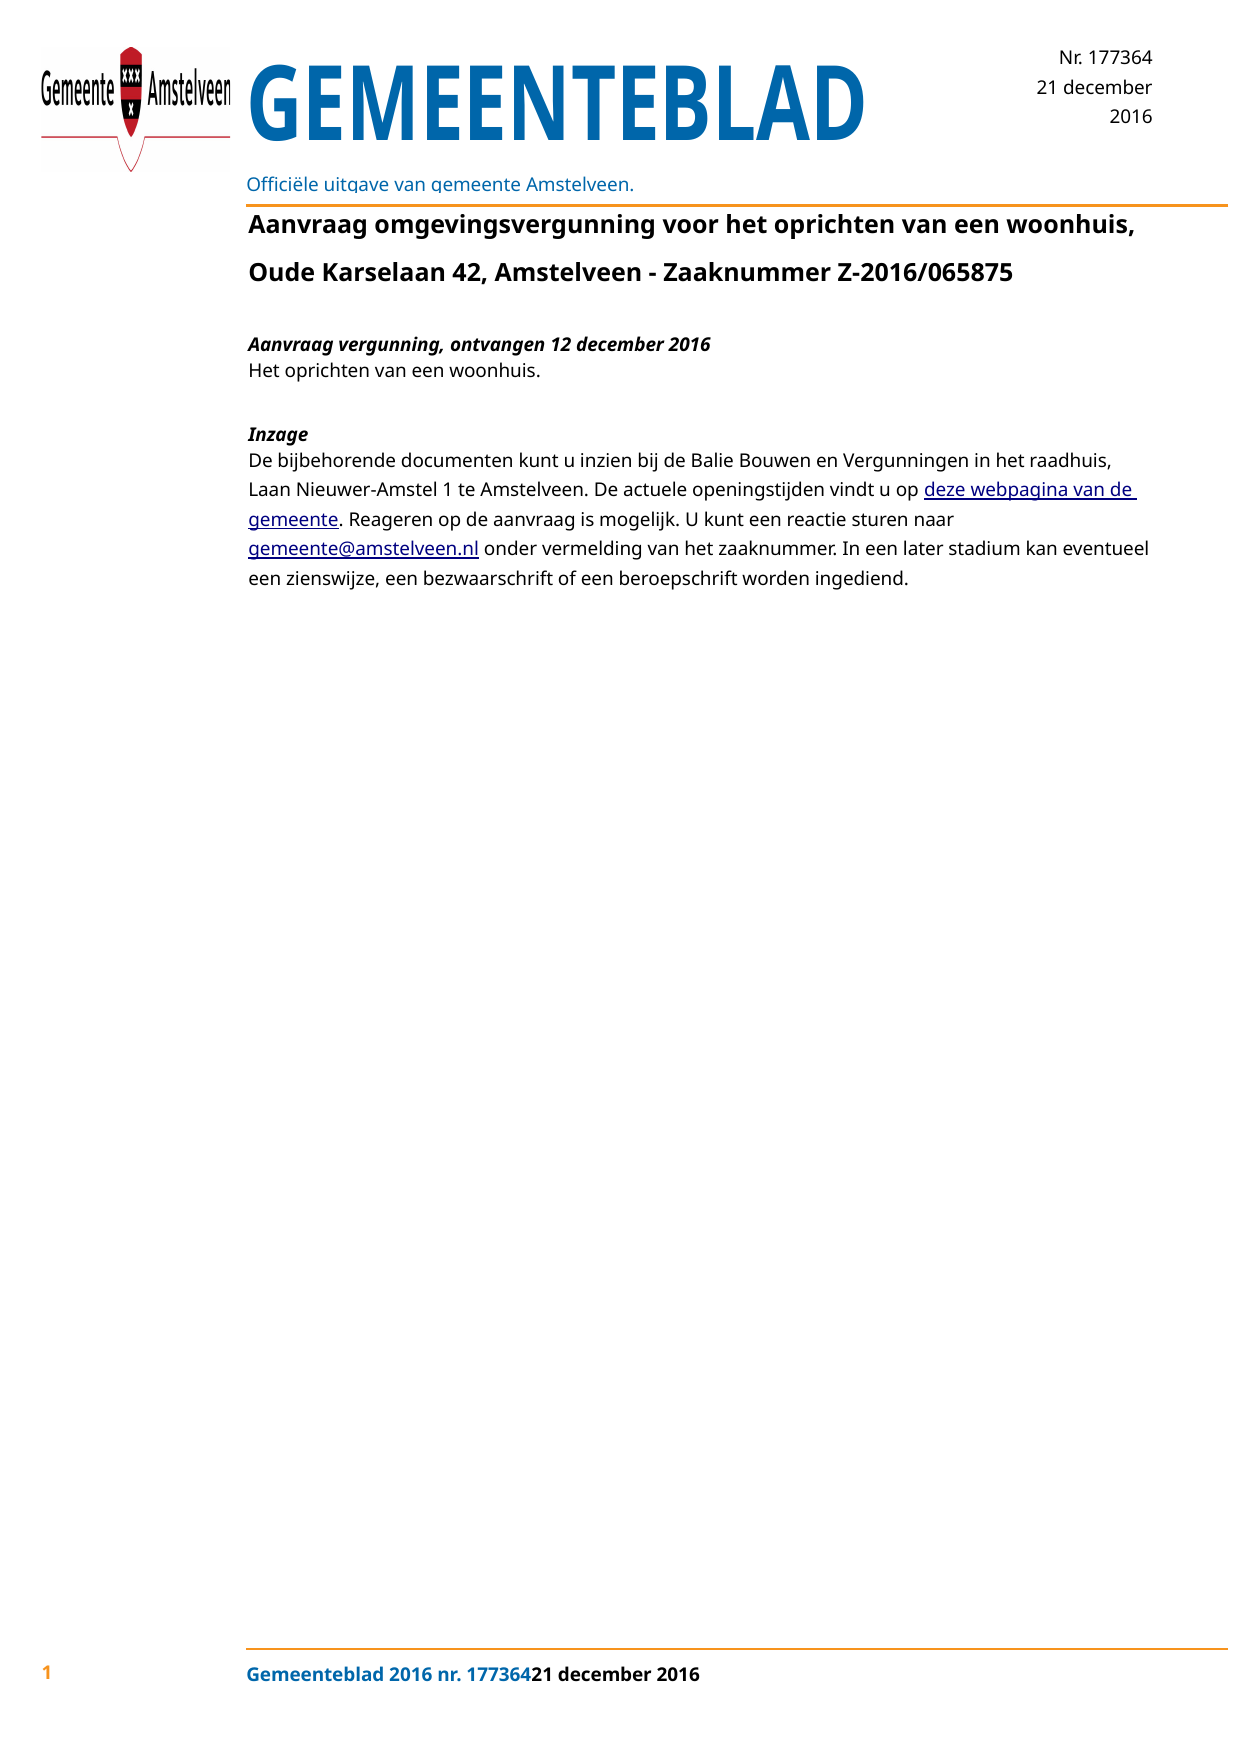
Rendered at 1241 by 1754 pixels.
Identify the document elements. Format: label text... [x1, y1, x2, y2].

text Inzage [248, 421, 1152, 447]
text Het oprichten van een woonhuis. [248, 357, 1152, 383]
text De bijbehorende documenten kunt u inzien bij de Balie Bouwen en Vergunningen in het raadhuis, Laan Nieuwer-Amstel 1 te Amstelveen. De actuele openingstijden vindt u op deze webpagina van de gemeente. Reageren op de aanvraag is mogelijk. U kunt een reactie sturen naar gemeente@amstelveen.nl onder vermelding van het zaaknummer. In een later stadium kan eventueel een zienswijze, een bezwaarschrift of een beroepschrift worden ingediend. [248, 447, 1152, 591]
text Aanvraag vergunning, ontvangen 12 december 2016 [248, 331, 1152, 357]
picture [41, 47, 231, 172]
text Aanvraag omgevingsvergunning voor het oprichten van een woonhuis, Oude Karselaan 42, Amstelveen - Zaaknummer Z-2016/065875 [248, 207, 1152, 288]
